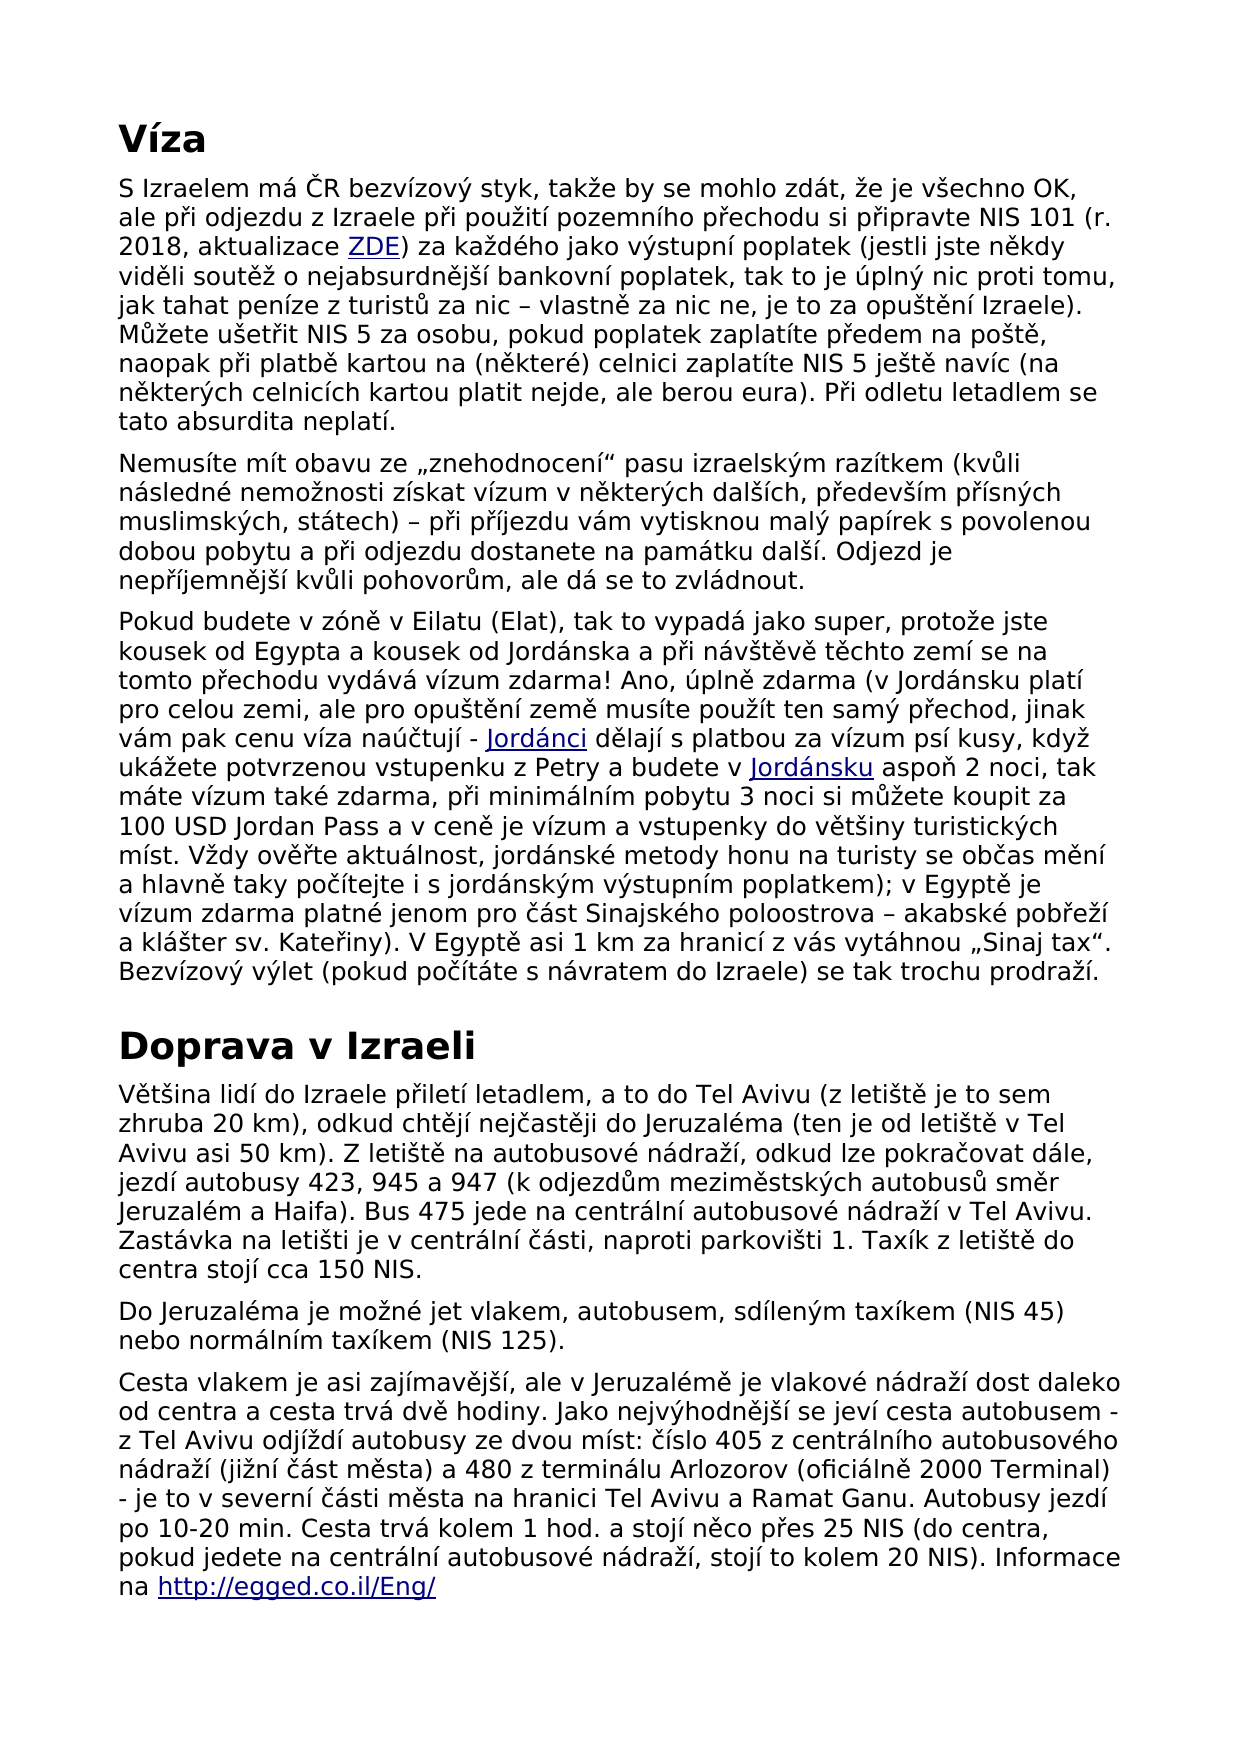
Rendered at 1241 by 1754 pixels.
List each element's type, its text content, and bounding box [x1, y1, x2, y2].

text Do Jeruzaléma je možné jet vlakem, autobusem, sdíleným taxíkem (NIS 45) nebo normálním taxíkem (NIS 125). [118, 1297, 1122, 1355]
subtitle Doprava v Izraeli [118, 1024, 1122, 1068]
subtitle Víza [118, 118, 1122, 162]
text Nemusíte mít obavu ze „znehodnocení“ pasu izraelským razítkem (kvůli následné nemožnosti získat vízum v některých dalších, především přísných muslimských, státech) – při příjezdu vám vytisknou malý papírek s povolenou dobou pobytu a při odjezdu dostanete na památku další. Odjezd je nepříjemnější kvůli pohovorům, ale dá se to zvládnout. [118, 449, 1122, 595]
text Cesta vlakem je asi zajímavější, ale v Jeruzalémě je vlakové nádraží dost daleko od centra a cesta trvá dvě hodiny. Jako nejvýhodnější se jeví cesta autobusem - z Tel Avivu odjíždí autobusy ze dvou míst: číslo 405 z centrálního autobusového nádraží (jižní část města) a 480 z terminálu Arlozorov (oficiálně 2000 Terminal) - je to v severní části města na hranici Tel Avivu a Ramat Ganu. Autobusy jezdí po 10-20 min. Cesta trvá kolem 1 hod. a stojí něco přes 25 NIS (do centra, pokud jedete na centrální autobusové nádraží, stojí to kolem 20 NIS). Informace na http://egged.co.il/Eng/ [118, 1368, 1122, 1601]
text Většina lidí do Izraele přiletí letadlem, a to do Tel Avivu (z letiště je to sem zhruba 20 km), odkud chtějí nejčastěji do Jeruzaléma (ten je od letiště v Tel Avivu asi 50 km). Z letiště na autobusové nádraží, odkud lze pokračovat dále, jezdí autobusy 423, 945 a 947 (k odjezdům meziměstských autobusů směr Jeruzalém a Haifa). Bus 475 jede na centrální autobusové nádraží v Tel Avivu. Zastávka na letišti je v centrální části, naproti parkovišti 1. Taxík z letiště do centra stojí cca 150 NIS. [118, 1080, 1122, 1284]
text S Izraelem má ČR bezvízový styk, takže by se mohlo zdát, že je všechno OK, ale při odjezdu z Izraele při použití pozemního přechodu si připravte NIS 101 (r. 2018, aktualizace ZDE) za každého jako výstupní poplatek (jestli jste někdy viděli soutěž o nejabsurdnější bankovní poplatek, tak to je úplný nic proti tomu, jak tahat peníze z turistů za nic – vlastně za nic ne, je to za opuštění Izraele). Můžete ušetřit NIS 5 za osobu, pokud poplatek zaplatíte předem na poště, naopak při platbě kartou na (některé) celnici zaplatíte NIS 5 ještě navíc (na některých celnicích kartou platit nejde, ale berou eura). Při odletu letadlem se tato absurdita neplatí. [118, 174, 1122, 437]
text Pokud budete v zóně v Eilatu (Elat), tak to vypadá jako super, protože jste kousek od Egypta a kousek od Jordánska a při návštěvě těchto zemí se na tomto přechodu vydává vízum zdarma! Ano, úplně zdarma (v Jordánsku platí pro celou zemi, ale pro opuštění země musíte použít ten samý přechod, jinak vám pak cenu víza naúčtují - Jordánci dělají s platbou za vízum psí kusy, když ukážete potvrzenou vstupenku z Petry a budete v Jordánsku aspoň 2 noci, tak máte vízum také zdarma, při minimálním pobytu 3 noci si můžete koupit za 100 USD Jordan Pass a v ceně je vízum a vstupenky do většiny turistických míst. Vždy ověřte aktuálnost, jordánské metody honu na turisty se občas mění a hlavně taky počítejte i s jordánským výstupním poplatkem); v Egyptě je vízum zdarma platné jenom pro část Sinajského poloostrova – akabské pobřeží a klášter sv. Kateřiny). V Egyptě asi 1 km za hranicí z vás vytáhnou „Sinaj tax“. Bezvízový výlet (pokud počítáte s návratem do Izraele) se tak trochu prodraží. [118, 608, 1122, 987]
